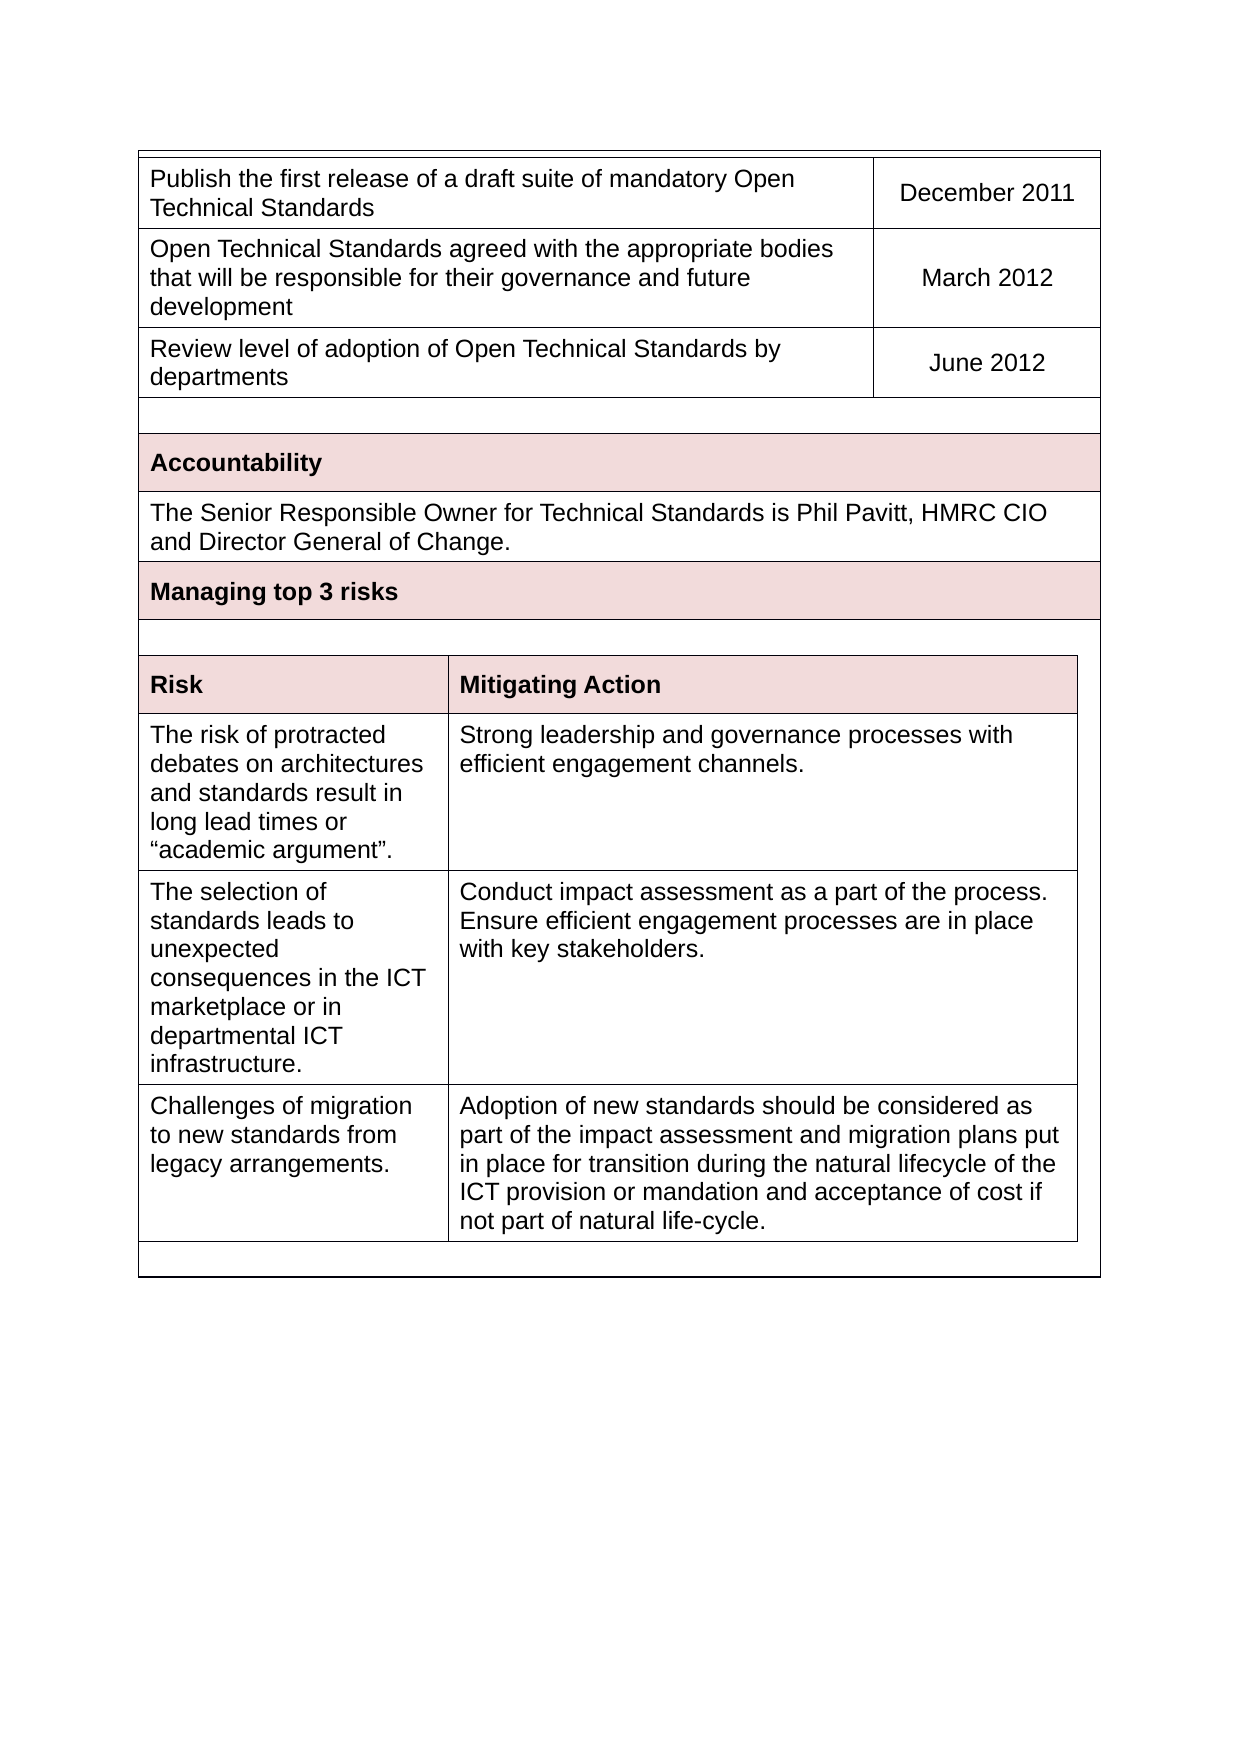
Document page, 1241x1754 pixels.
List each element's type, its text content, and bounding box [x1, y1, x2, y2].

table_header Mitigating Action [449, 656, 1077, 713]
table_cell June 2012 [874, 328, 1100, 397]
table_cell Conduct impact assessment as a part of the process. Ensure efficient engagement processes are in place with key stakeholders. [449, 871, 1077, 1084]
table_cell Strong leadership and governance processes with efficient engagement channels. [449, 714, 1077, 870]
table_cell March 2012 [874, 229, 1100, 327]
table_header Risk [139, 656, 448, 713]
table_cell The selection of standards leads to unexpected consequences in the ICT marketplace or in departmental ICT infrastructure. [139, 871, 448, 1084]
table_cell Adoption of new standards should be considered as part of the impact assessment and migration plans put in place for transition during the natural lifecycle of the ICT provision or mandation and acceptance of cost if not part of natural life-cycle. [449, 1085, 1077, 1241]
table_cell Open Technical Standards agreed with the appropriate bodies that will be responsible for their governance and future development [139, 229, 873, 327]
table_cell Accountability [139, 434, 1100, 491]
table_cell Managing top 3 risks [139, 562, 1100, 619]
table_cell The Senior Responsible Owner for Technical Standards is Phil Pavitt, HMRC CIO and Director General of Change. [139, 492, 1100, 561]
table_cell [139, 620, 1100, 1276]
table_cell Challenges of migration to new standards from legacy arrangements. [139, 1085, 448, 1241]
table_cell December 2011 [874, 158, 1100, 227]
table_cell Review level of adoption of Open Technical Standards by departments [139, 328, 873, 397]
table_cell [139, 398, 1100, 433]
table_cell Publish the first release of a draft suite of mandatory Open Technical Standards [139, 158, 873, 227]
table_cell The risk of protracted debates on architectures and standards result in long lead times or “academic argument”. [139, 714, 448, 870]
